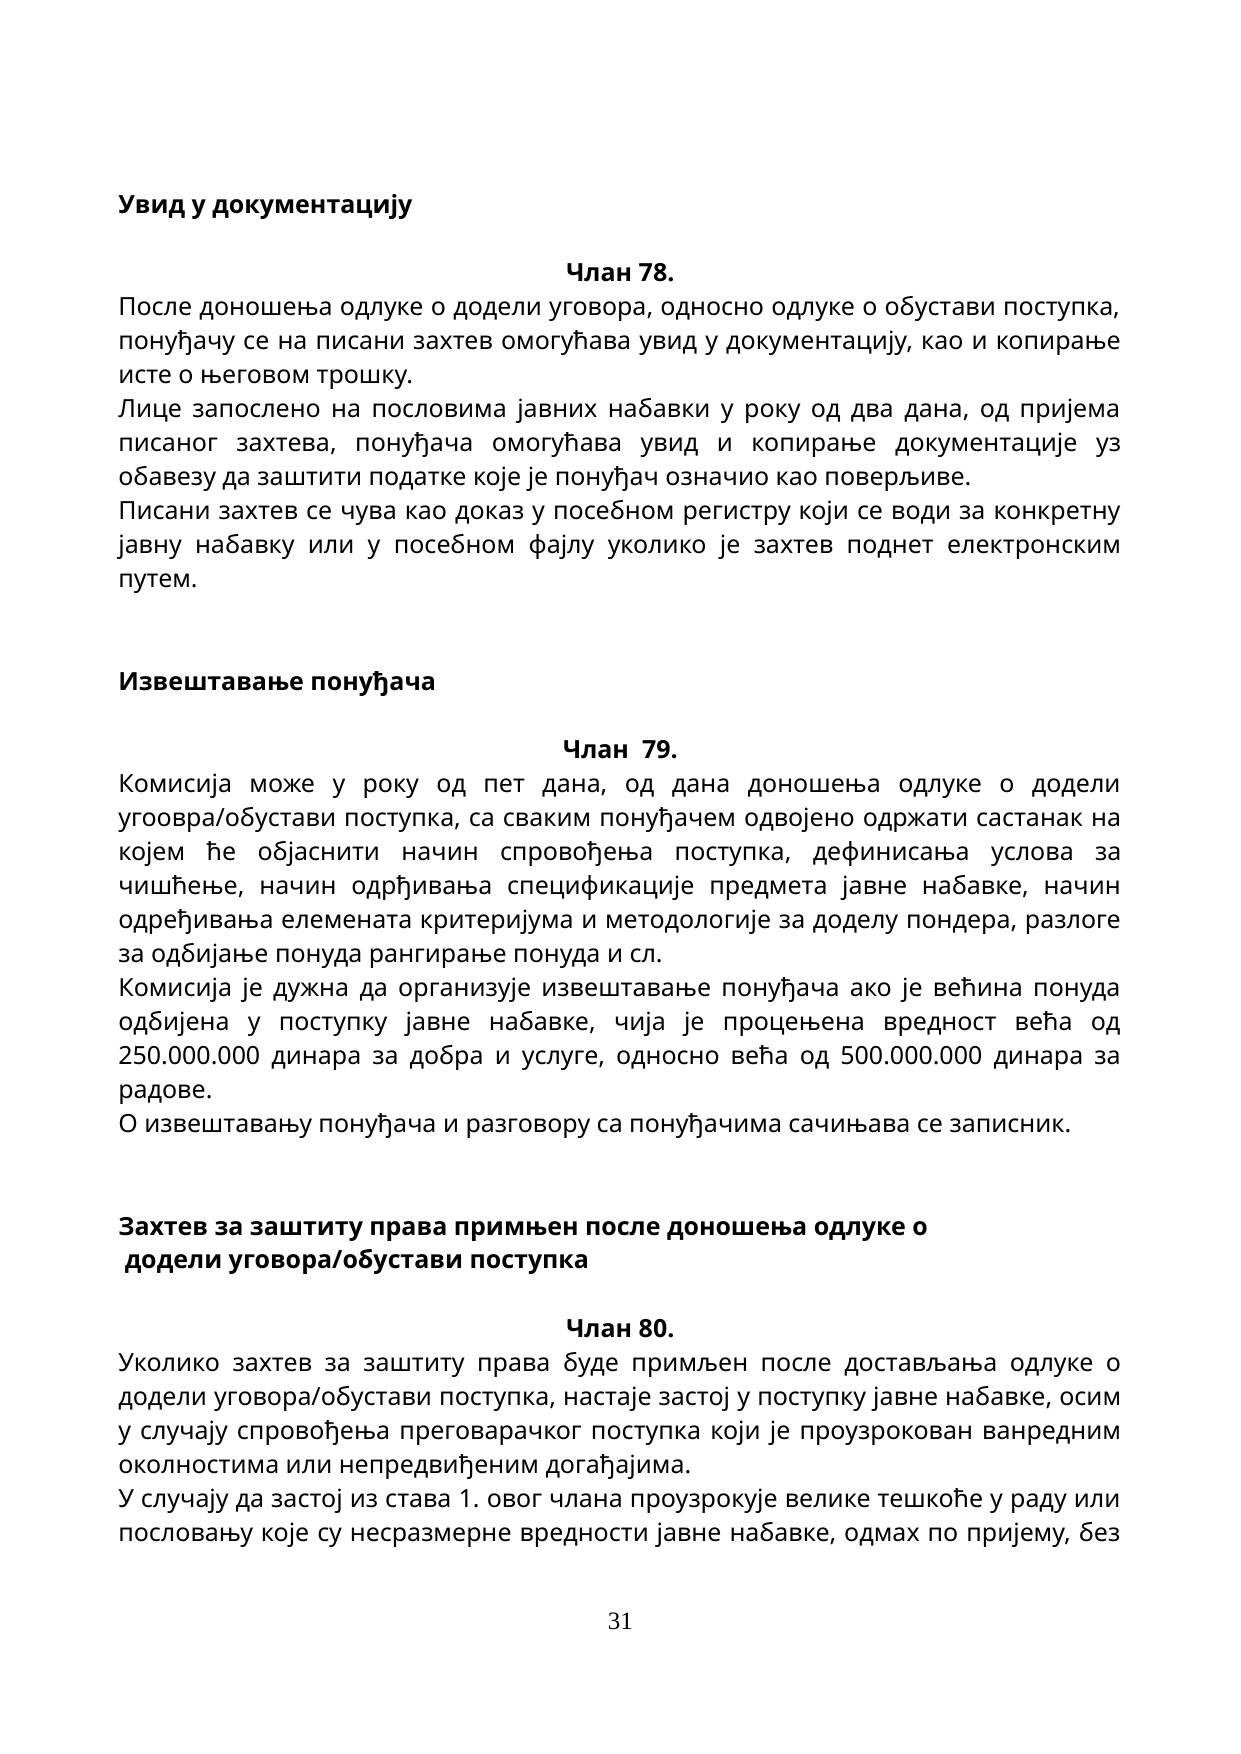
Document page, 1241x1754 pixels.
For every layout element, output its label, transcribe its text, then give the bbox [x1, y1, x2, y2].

text Извештавање понуђача [118, 663, 1122, 697]
text Увид у документацију [118, 186, 1122, 220]
text Члан 80. [118, 1310, 1122, 1344]
text Уколико захтев за заштиту права буде примљен после достављања одлуке о додели уговора/обустави поступка, настаје застој у поступку јавне набавке, осим у случају спровођења преговарачког поступка који је проузрокован ванредним околностима или непредвиђеним догађајима. [118, 1344, 1122, 1481]
text Комисија је дужна да организује извештавање понуђача ако је већина понуда одбијена у поступку јавне набавке, чија је процењена вредност већа од 250.000.000 динара за добра и услуге, односно већа од 500.000.000 динара за радове. [118, 970, 1122, 1106]
text О извештавању понуђача и разговору са понуђачима сачињава се записник. [118, 1106, 1122, 1140]
text Комисија може у року од пет дана, од дана доношења одлуке о додели угоовра/обустави поступка, са сваким понуђачем одвојено одржати састанак на којем ће објаснити начин спровођења поступка, дефинисања услова за чишћење, начин одрђивања спецификације предмета јавне набавке, начин одређивања елемената критеријума и методологије за доделу пондера, разлоге за одбијање понуда рангирање понуда и сл. [118, 765, 1122, 970]
text Члан 79. [118, 731, 1122, 765]
text У случају да застој из става 1. овог члана проузрокује велике тешкоће у раду или пословању које су несразмерне вредности јавне набавке, одмах по пријему, без [118, 1481, 1122, 1549]
text Лице запослено на пословима јавних набавки у року од два дана, од пријема писаног захтева, понуђача омогућава увид и копирање документације уз обавезу да заштити податке које је понуђач означио као поверљиве. [118, 391, 1122, 493]
text После доношења одлуке о додели уговора, односно одлуке о обустави поступка, понуђачу се на писани захтев омогућава увид у документацију, као и копирање исте о његовом трошку. [118, 288, 1122, 391]
text Захтев за заштиту права примњен после доношења одлуке о [118, 1208, 1122, 1242]
text додели уговора/обустави поступка [118, 1242, 1122, 1276]
text Члан 78. [118, 254, 1122, 288]
text Писани захтев се чува као доказ у посебном регистру који се води за конкретну јавну набавку или у посебном фајлу уколико је захтев поднет електронским путем. [118, 493, 1122, 595]
